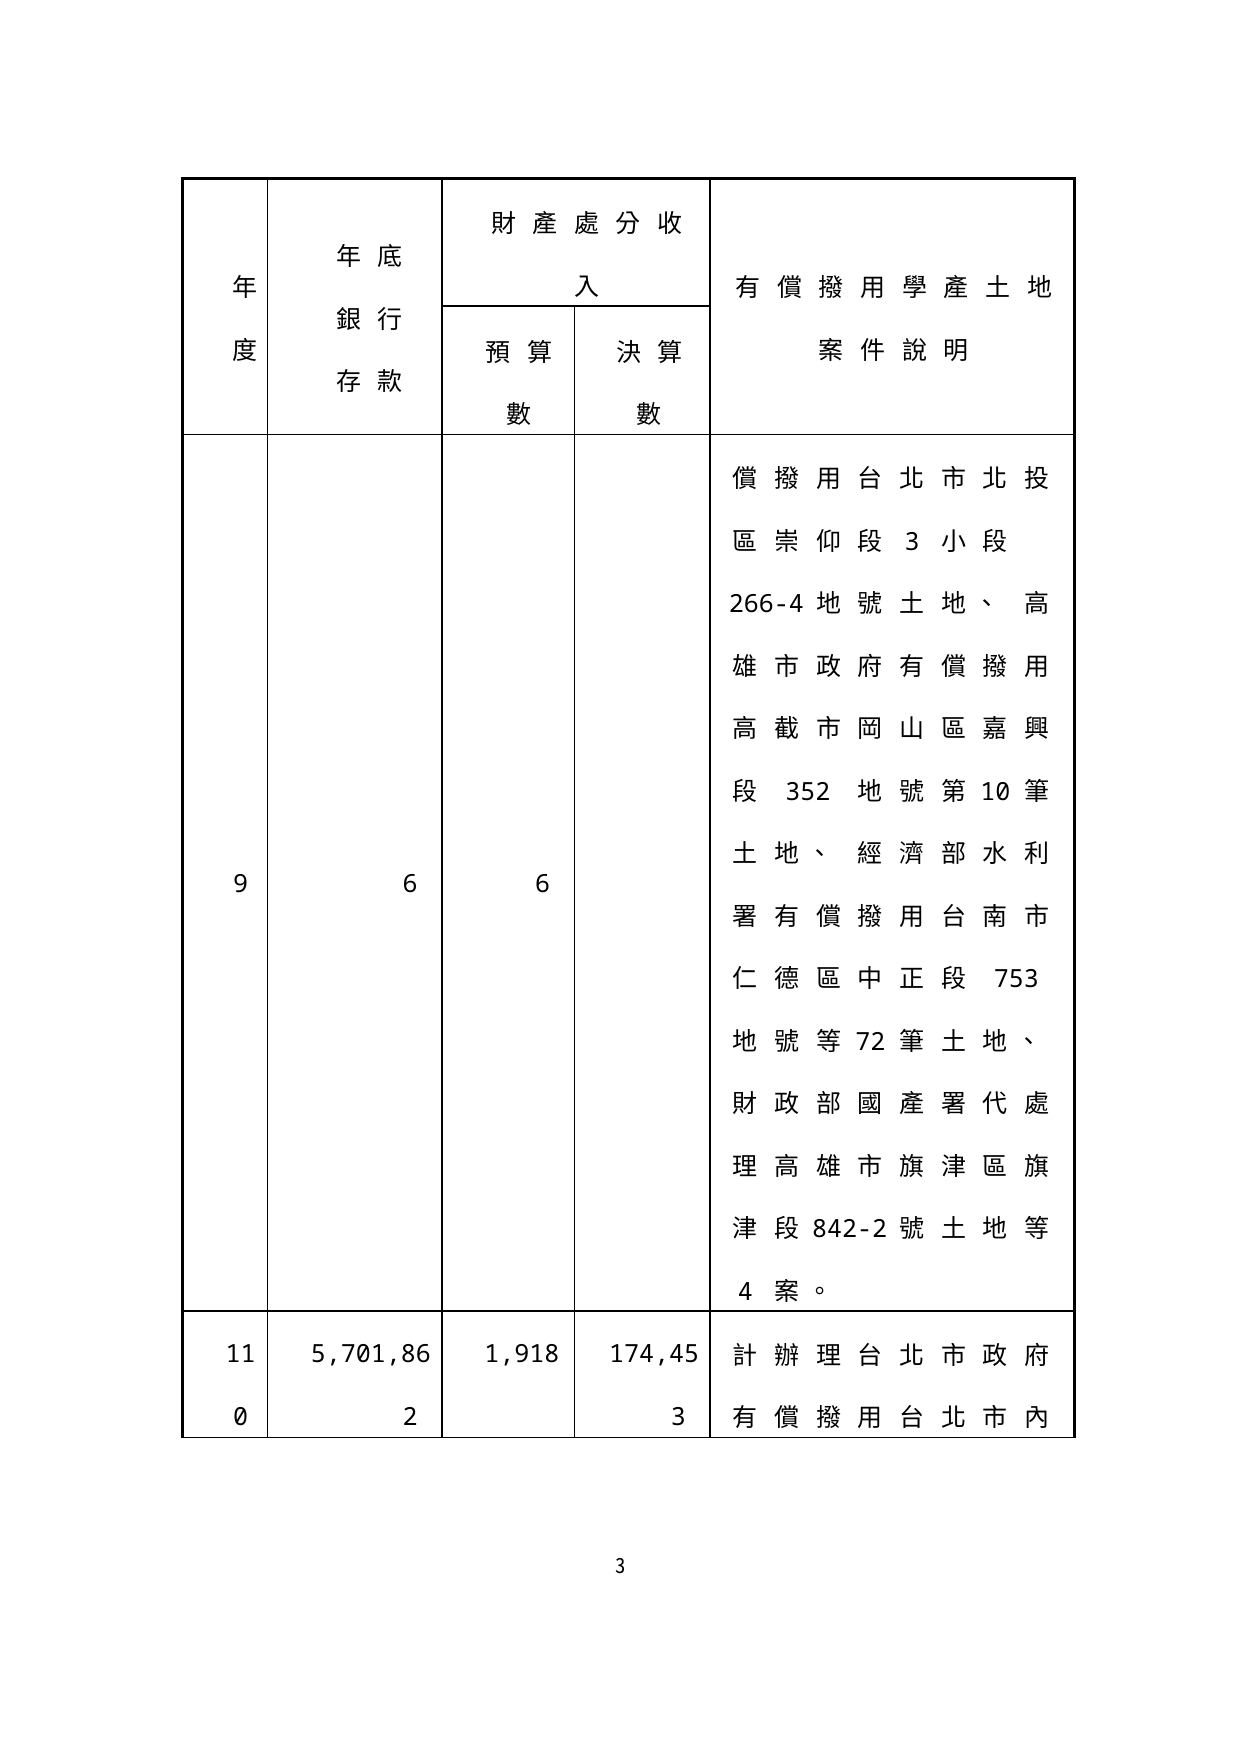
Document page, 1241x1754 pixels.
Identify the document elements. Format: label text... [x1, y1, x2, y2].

table_cell 9 [184, 435, 267, 1310]
table_cell 預算數 [443, 307, 574, 433]
table_cell 決算數 [575, 307, 709, 433]
table_cell 110 [184, 1312, 267, 1437]
table_cell 1,918 [443, 1312, 574, 1437]
table_cell 計辦理台北市政府有償撥用台北市內 [711, 1312, 1073, 1437]
table_cell 6 [443, 435, 574, 1310]
table_cell 5,701,862 [268, 1312, 441, 1437]
table_header 財產處分收入 [443, 180, 709, 305]
table_cell 174,453 [575, 1312, 709, 1437]
table_header 年度 [184, 180, 267, 433]
table_header 年底銀行存款 [268, 180, 441, 433]
table_cell 6 [268, 435, 441, 1310]
table_cell [575, 435, 709, 1310]
table_cell 償撥用台北市北投區崇仰段3小段266-4地號土地、高雄市政府有償撥用高截市岡山區嘉興段352地號第10筆土地、經濟部水利署有償撥用台南市仁德區中正段753地號等72筆土地、財政部國產署代處理高雄市旗津區旗津段842-2號土地等4案。 [711, 435, 1073, 1310]
table_header 有償撥用學產土地案件說明 [711, 180, 1073, 433]
